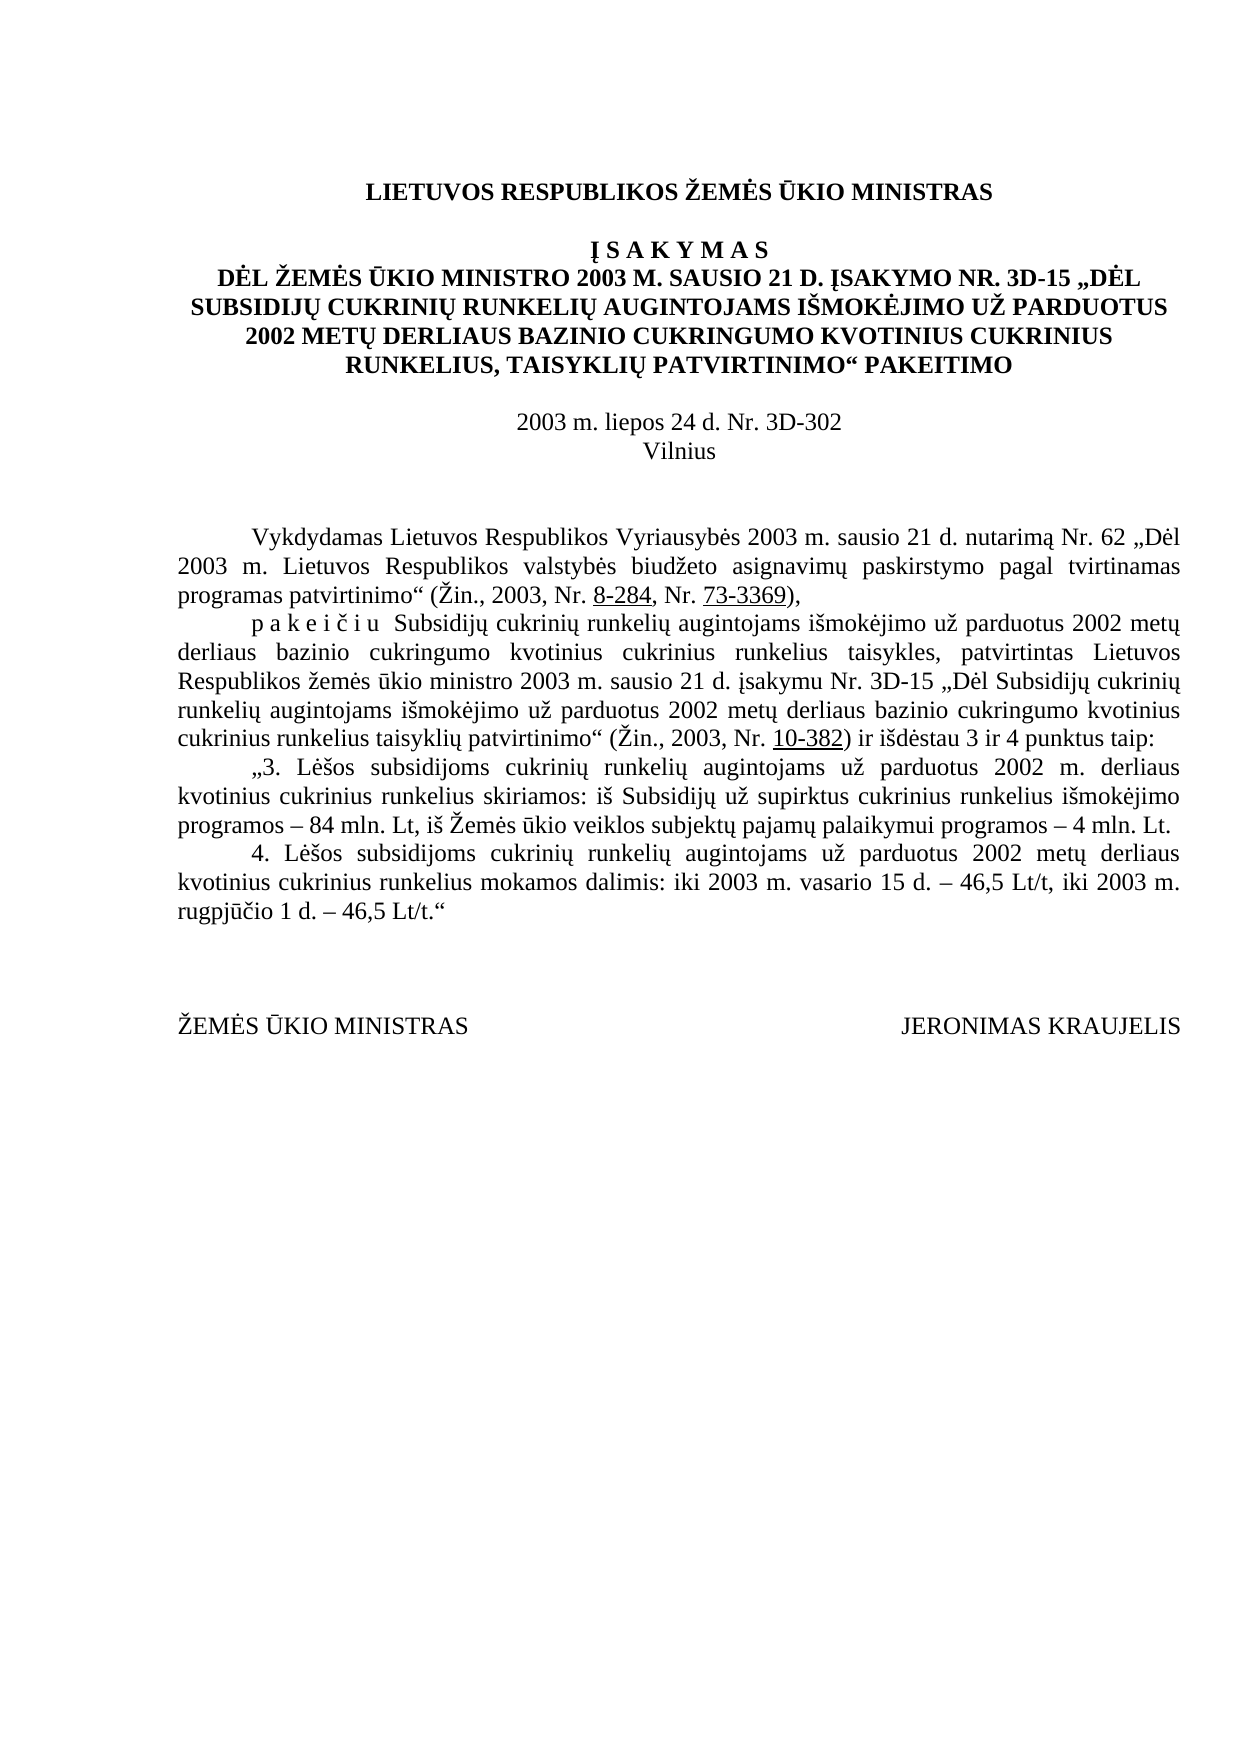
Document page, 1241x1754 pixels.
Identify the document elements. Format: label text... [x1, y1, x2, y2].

text ŽEMĖS ŪKIO MINISTRAS JERONIMAS KRAUJELIS [177, 1011, 1181, 1040]
text Vykdydamas Lietuvos Respublikos Vyriausybės 2003 m. sausio 21 d. nutarimą Nr. 62 „Dėl 2003 m. Lietuvos Respublikos valstybės biudžeto asignavimų paskirstymo pagal tvirtinamas programas patvirtinimo“ (Žin., 2003, Nr. 8-284, Nr. 73-3369), [177, 522, 1181, 608]
text 2003 m. liepos 24 d. Nr. 3D-302 [177, 407, 1181, 436]
text 4. Lėšos subsidijoms cukrinių runkelių augintojams už parduotus 2002 metų derliaus kvotinius cukrinius runkelius mokamos dalimis: iki 2003 m. vasario 15 d. – 46,5 Lt/t, iki 2003 m. rugpjūčio 1 d. – 46,5 Lt/t.“ [177, 838, 1181, 925]
text DĖL ŽEMĖS ŪKIO MINISTRO 2003 M. SAUSIO 21 D. ĮSAKYMO NR. 3D-15 „DĖL SUBSIDIJŲ CUKRINIŲ RUNKELIŲ AUGINTOJAMS IŠMOKĖJIMO UŽ PARDUOTUS 2002 METŲ DERLIAUS BAZINIO CUKRINGUMO KVOTINIUS CUKRINIUS RUNKELIUS, TAISYKLIŲ PATVIRTINIMO“ PAKEITIMO [177, 263, 1181, 378]
text LIETUVOS RESPUBLIKOS ŽEMĖS ŪKIO MINISTRAS [177, 177, 1181, 206]
text pakeičiu Subsidijų cukrinių runkelių augintojams išmokėjimo už parduotus 2002 metų derliaus bazinio cukringumo kvotinius cukrinius runkelius taisykles, patvirtintas Lietuvos Respublikos žemės ūkio ministro 2003 m. sausio 21 d. įsakymu Nr. 3D-15 „Dėl Subsidijų cukrinių runkelių augintojams išmokėjimo už parduotus 2002 metų derliaus bazinio cukringumo kvotinius cukrinius runkelius taisyklių patvirtinimo“ (Žin., 2003, Nr. 10-382) ir išdėstau 3 ir 4 punktus taip: [177, 608, 1181, 752]
text Vilnius [177, 436, 1181, 465]
text Į S A K Y M A S [177, 235, 1181, 263]
text „3. Lėšos subsidijoms cukrinių runkelių augintojams už parduotus 2002 m. derliaus kvotinius cukrinius runkelius skiriamos: iš Subsidijų už supirktus cukrinius runkelius išmokėjimo programos – 84 mln. Lt, iš Žemės ūkio veiklos subjektų pajamų palaikymui programos – 4 mln. Lt. [177, 752, 1181, 838]
